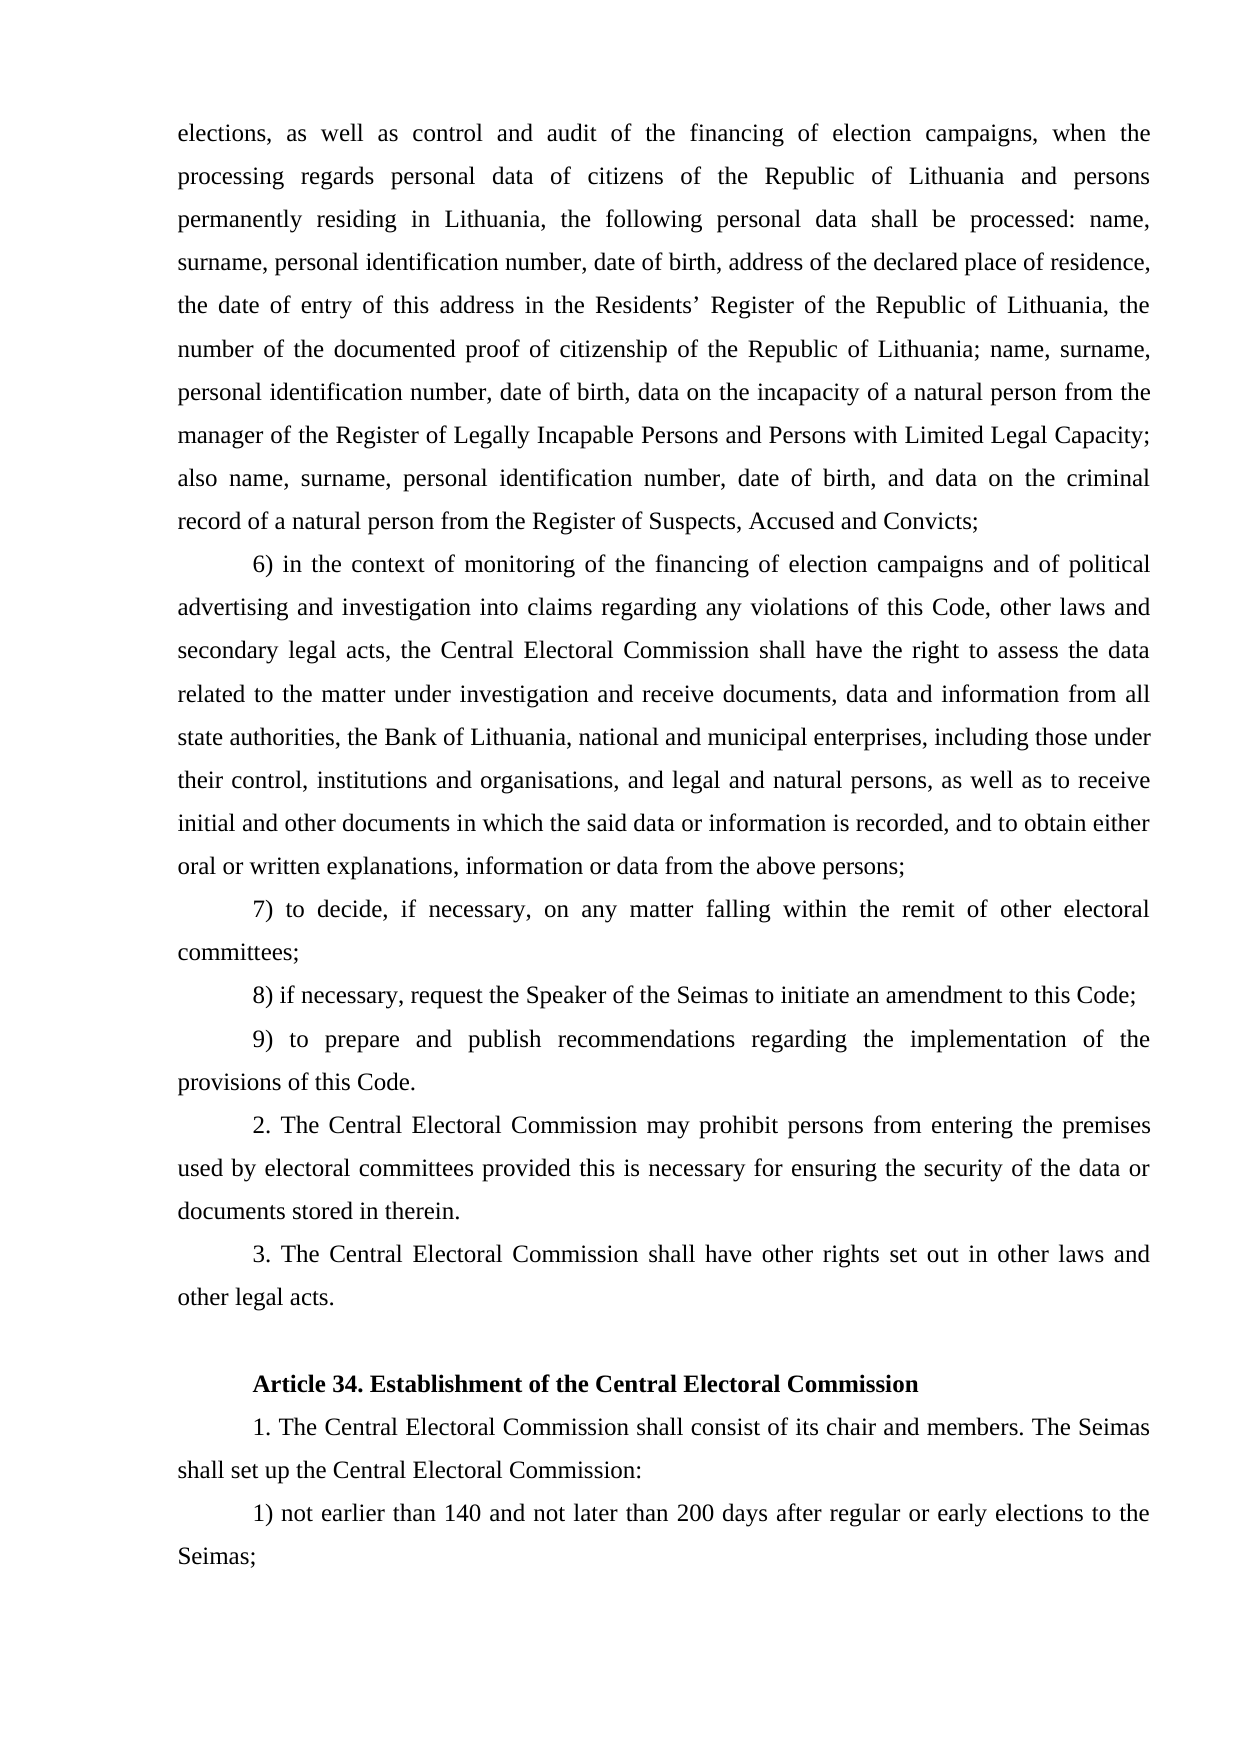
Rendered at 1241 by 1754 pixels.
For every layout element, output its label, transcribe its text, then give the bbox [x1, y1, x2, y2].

text elections, as well as control and audit of the financing of election campaigns, when the processing regards personal data of citizens of the Republic of Lithuania and persons permanently residing in Lithuania, the following personal data shall be processed: name, surname, personal identification number, date of birth, address of the declared place of residence, the date of entry of this address in the Residents’ Register of the Republic of Lithuania, the number of the documented proof of citizenship of the Republic of Lithuania; name, surname, personal identification number, date of birth, data on the incapacity of a natural person from the manager of the Register of Legally Incapable Persons and Persons with Limited Legal Capacity; also name, surname, personal identification number, date of birth, and data on the criminal record of a natural person from the Register of Suspects, Accused and Convicts; [177, 118, 1152, 535]
text Article 34. Establishment of the Central Electoral Commission [177, 1369, 1152, 1397]
text 2. The Central Electoral Commission may prohibit persons from entering the premises used by electoral committees provided this is necessary for ensuring the security of the data or documents stored in therein. [177, 1110, 1152, 1225]
text 3. The Central Electoral Commission shall have other rights set out in other laws and other legal acts. [177, 1239, 1152, 1311]
text 6) in the context of monitoring of the financing of election campaigns and of political advertising and investigation into claims regarding any violations of this Code, other laws and secondary legal acts, the Central Electoral Commission shall have the right to assess the data related to the matter under investigation and receive documents, data and information from all state authorities, the Bank of Lithuania, national and municipal enterprises, including those under their control, institutions and organisations, and legal and natural persons, as well as to receive initial and other documents in which the said data or information is recorded, and to obtain either oral or written explanations, information or data from the above persons; [177, 549, 1152, 880]
text 1. The Central Electoral Commission shall consist of its chair and members. The Seimas shall set up the Central Electoral Commission: [177, 1412, 1152, 1484]
text 1) not earlier than 140 and not later than 200 days after regular or early elections to the Seimas; [177, 1498, 1152, 1570]
text 9) to prepare and publish recommendations regarding the implementation of the provisions of this Code. [177, 1024, 1152, 1096]
text 8) if necessary, request the Speaker of the Seimas to initiate an amendment to this Code; [177, 981, 1152, 1009]
text 7) to decide, if necessary, on any matter falling within the remit of other electoral committees; [177, 894, 1152, 966]
